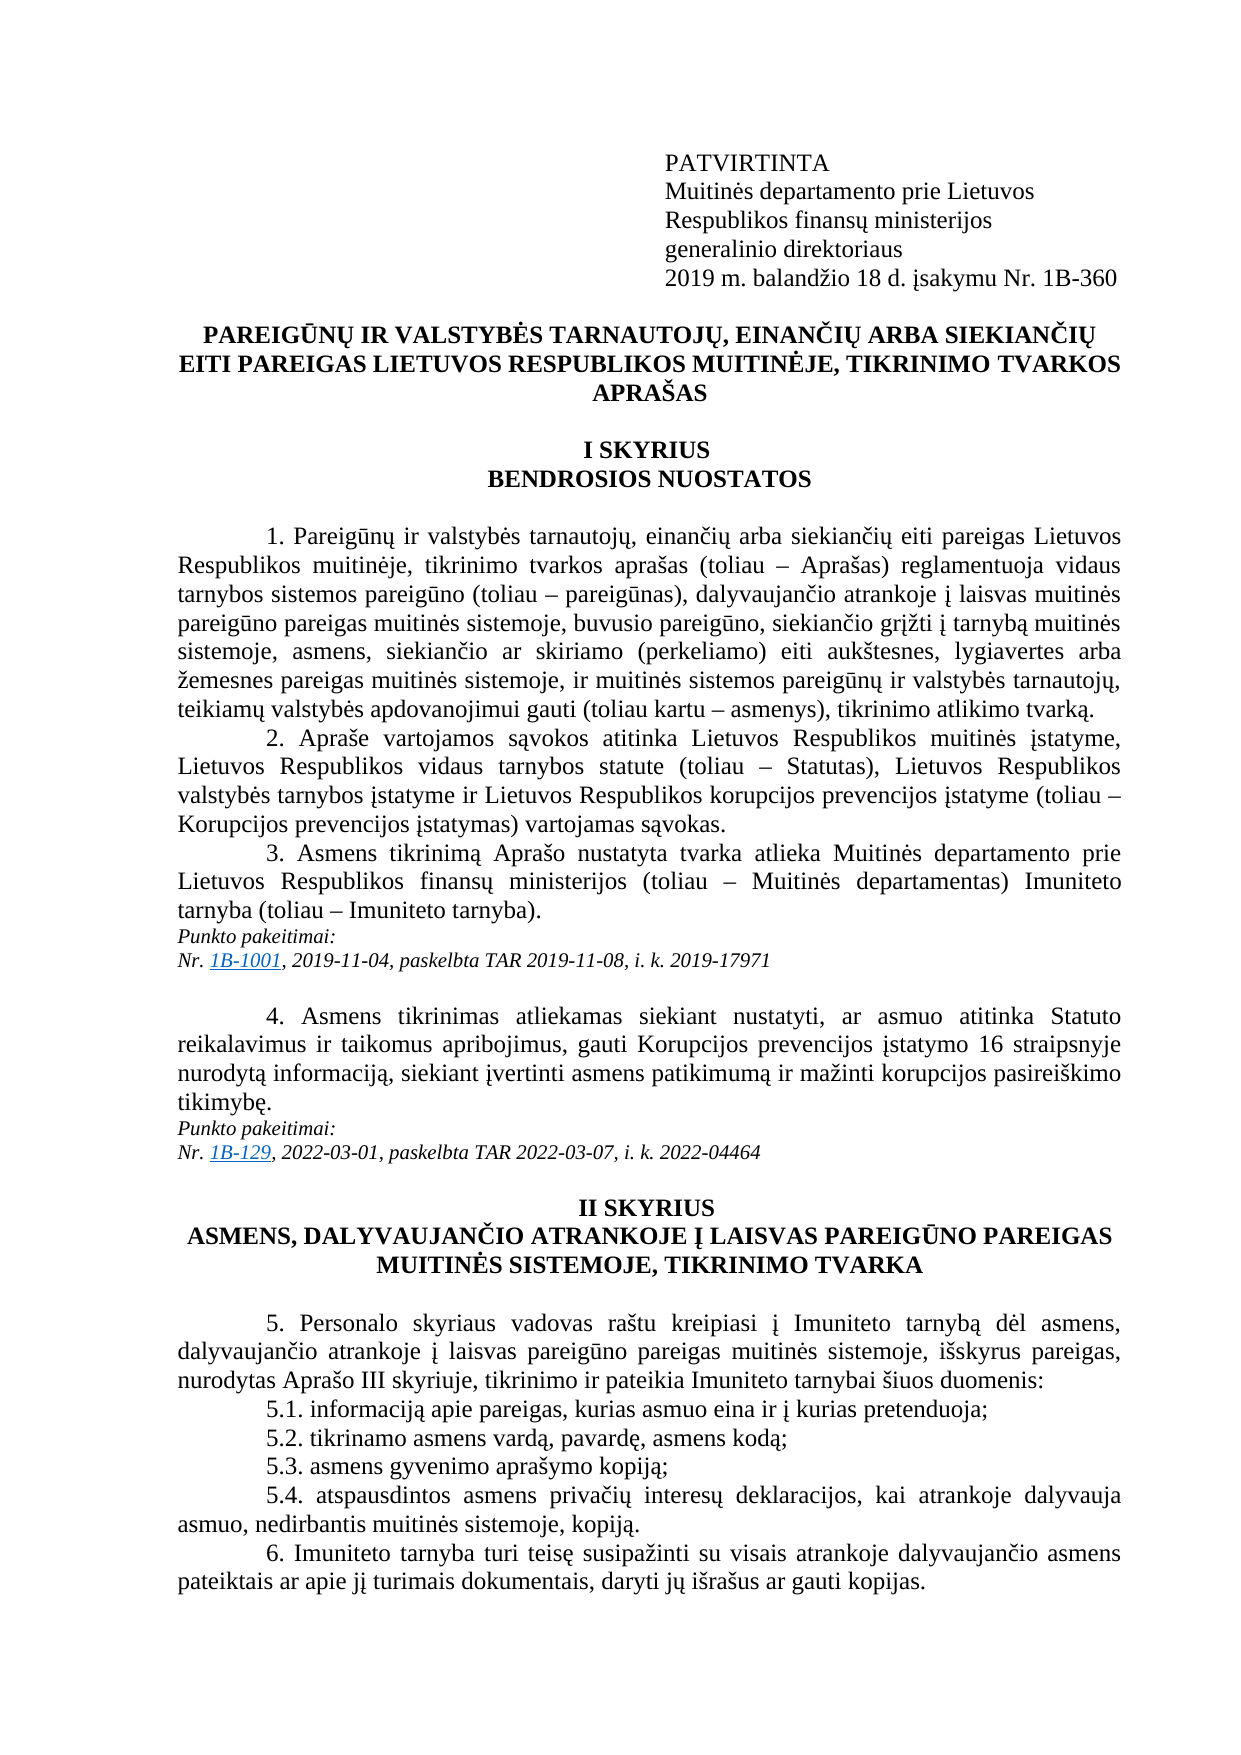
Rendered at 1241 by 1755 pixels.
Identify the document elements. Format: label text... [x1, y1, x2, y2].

text PATVIRTINTA [664, 148, 1122, 176]
text generalinio direktoriaus [664, 234, 1122, 263]
text Punkto pakeitimai: [177, 1116, 1122, 1140]
text 3. Asmens tikrinimą Aprašo nustatyta tvarka atlieka Muitinės departamento prie Lietuvos Respublikos finansų ministerijos (toliau – Muitinės departamentas) Imuniteto tarnyba (toliau – Imuniteto tarnyba). [177, 838, 1122, 924]
text 4. Asmens tikrinimas atliekamas siekiant nustatyti, ar asmuo atitinka Statuto reikalavimus ir taikomus apribojimus, gauti Korupcijos prevencijos įstatymo 16 straipsnyje nurodytą informaciją, siekiant įvertinti asmens patikimumą ir mažinti korupcijos pasireiškimo tikimybę. [177, 1001, 1122, 1116]
text 5.1. informaciją apie pareigas, kurias asmuo eina ir į kurias pretenduoja; [177, 1394, 1122, 1423]
text 1. Pareigūnų ir valstybės tarnautojų, einančių arba siekiančių eiti pareigas Lietuvos Respublikos muitinėje, tikrinimo tvarkos aprašas (toliau – Aprašas) reglamentuoja vidaus tarnybos sistemos pareigūno (toliau – pareigūnas), dalyvaujančio atrankoje į laisvas muitinės pareigūno pareigas muitinės sistemoje, buvusio pareigūno, siekiančio grįžti į tarnybą muitinės sistemoje, asmens, siekiančio ar skiriamo (perkeliamo) eiti aukštesnes, lygiavertes arba žemesnes pareigas muitinės sistemoje, ir muitinės sistemos pareigūnų ir valstybės tarnautojų, teikiamų valstybės apdovanojimui gauti (toliau kartu – asmenys), tikrinimo atlikimo tvarką. [177, 521, 1122, 723]
text II SKYRIUS [177, 1193, 1122, 1221]
text BENDROSIOS NUOSTATOS [177, 464, 1122, 493]
text 5. Personalo skyriaus vadovas raštu kreipiasi į Imuniteto tarnybą dėl asmens, dalyvaujančio atrankoje į laisvas pareigūno pareigas muitinės sistemoje, išskyrus pareigas, nurodytas Aprašo III skyriuje, tikrinimo ir pateikia Imuniteto tarnybai šiuos duomenis: [177, 1308, 1122, 1394]
text I SKYRIUS [177, 435, 1122, 464]
text 2019 m. balandžio 18 d. įsakymu Nr. 1B-360 [664, 263, 1122, 291]
text 5.3. asmens gyvenimo aprašymo kopiją; [177, 1451, 1122, 1480]
text PAREIGŪNŲ IR VALSTYBĖS TARNAUTOJŲ, EINANČIŲ ARBA SIEKIANČIŲ EITI PAREIGAS LIETUVOS RESPUBLIKOS MUITINĖJE, TIKRINIMO tvarkos APRAŠAS [177, 320, 1122, 406]
text 5.2. tikrinamo asmens vardą, pavardę, asmens kodą; [177, 1423, 1122, 1451]
text Nr. 1B-129, 2022-03-01, paskelbta TAR 2022-03-07, i. k. 2022-04464 [177, 1140, 1122, 1164]
text Muitinės departamento prie Lietuvos Respublikos finansų ministerijos [664, 176, 1122, 234]
text 2. Apraše vartojamos sąvokos atitinka Lietuvos Respublikos muitinės įstatyme, Lietuvos Respublikos vidaus tarnybos statute (toliau – Statutas), Lietuvos Respublikos valstybės tarnybos įstatyme ir Lietuvos Respublikos korupcijos prevencijos įstatyme (toliau – Korupcijos prevencijos įstatymas) vartojamas sąvokas. [177, 723, 1122, 838]
text Punkto pakeitimai: [177, 924, 1122, 948]
text 5.4. atspausdintos asmens privačių interesų deklaracijos, kai atrankoje dalyvauja asmuo, nedirbantis muitinės sistemoje, kopiją. [177, 1480, 1122, 1538]
text Nr. 1B-1001, 2019-11-04, paskelbta TAR 2019-11-08, i. k. 2019-17971 [177, 948, 1122, 972]
text ASMENS, DALYVAUjančiO ATRANKOJE Į LAISVAS PAREIGŪNO PAREIGAS MUITINĖS SISTEMOJE, TIKRINIMO TVARKA [177, 1221, 1122, 1279]
text 6. Imuniteto tarnyba turi teisę susipažinti su visais atrankoje dalyvaujančio asmens pateiktais ar apie jį turimais dokumentais, daryti jų išrašus ar gauti kopijas. [177, 1538, 1122, 1595]
